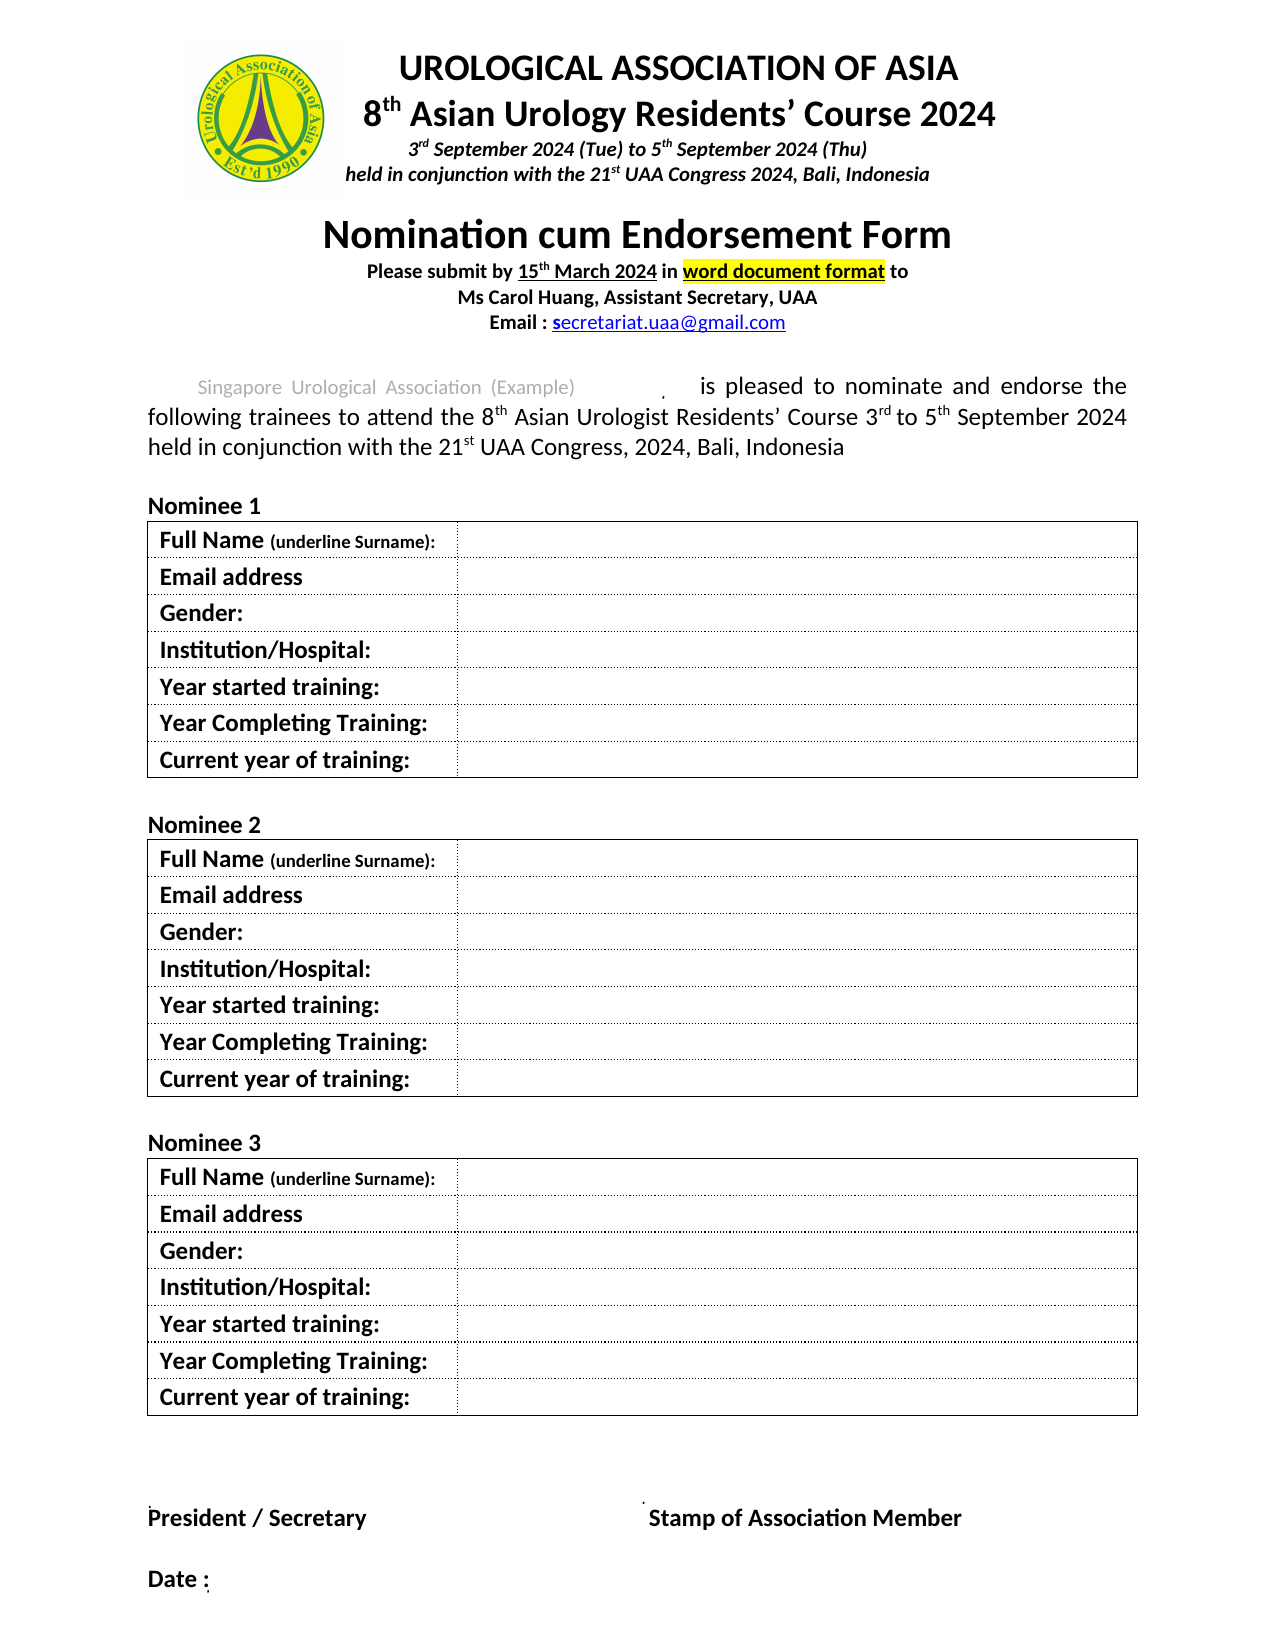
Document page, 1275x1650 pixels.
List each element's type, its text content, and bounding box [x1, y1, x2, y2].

table_cell Year Completing Training: [148, 704, 458, 741]
table_cell Year Completing Training: [148, 1023, 458, 1059]
table_header [458, 1159, 1137, 1195]
table_cell [458, 1378, 1137, 1415]
text Nominee 1 [148, 490, 1127, 521]
table_cell [458, 741, 1137, 777]
table_cell Year started training: [148, 986, 458, 1023]
table_cell Email address [148, 876, 458, 913]
table_cell Current year of training: [148, 1378, 458, 1415]
text Nominee 3 [148, 1127, 1127, 1158]
table_cell [458, 1023, 1137, 1059]
text Singapore Urological Association (Example) is pleased to nominate and endorse the following trainees to attend the 8th Asian Urologist Residents’ Course 3rd to 5th September 2024 held in conjunction with the 21st UAA Congress, 2024, Bali, Indonesia [148, 370, 1127, 462]
table_cell [458, 949, 1137, 986]
text Nomination cum Endorsement Form [148, 207, 1127, 258]
table_cell Year Completing Training: [148, 1341, 458, 1378]
table_cell [458, 986, 1137, 1023]
picture [181, 41, 343, 199]
text Nominee 2 [148, 809, 1127, 839]
table_cell Gender: [148, 594, 458, 631]
table_cell [458, 1059, 1137, 1096]
table_cell Email address [148, 1195, 458, 1231]
table_cell [458, 1231, 1137, 1268]
table_cell Current year of training: [148, 1059, 458, 1096]
text President / Secretary Stamp of Association Member [148, 1502, 1127, 1533]
table_cell [458, 667, 1137, 704]
table_cell Institution/Hospital: [148, 949, 458, 986]
text Date : [148, 1563, 1127, 1594]
table_cell Institution/Hospital: [148, 1268, 458, 1305]
table_cell Email address [148, 557, 458, 594]
table_cell [458, 557, 1137, 594]
table_header Full Name (underline Surname): [148, 522, 458, 557]
table_header Full Name (underline Surname): [148, 840, 458, 876]
text Email : secretariat.uaa@gmail.com [148, 309, 1127, 335]
table_cell [458, 704, 1137, 741]
table_cell [458, 1305, 1137, 1341]
table_header Full Name (underline Surname): [148, 1159, 458, 1195]
table_cell Year started training: [148, 667, 458, 704]
table_cell Year started training: [148, 1305, 458, 1341]
table_header [458, 522, 1137, 557]
table_cell [458, 913, 1137, 949]
table_cell Gender: [148, 1231, 458, 1268]
table_cell [458, 1341, 1137, 1378]
table_cell Current year of training: [148, 741, 458, 777]
table_cell [458, 1268, 1137, 1305]
table_cell [458, 594, 1137, 631]
table_cell [458, 1195, 1137, 1231]
table_cell Gender: [148, 913, 458, 949]
text Ms Carol Huang, Assistant Secretary, UAA [148, 284, 1127, 309]
text Please submit by 15th March 2024 in word document format to [148, 258, 1127, 284]
table_cell [458, 631, 1137, 667]
table_header [458, 840, 1137, 876]
table_cell Institution/Hospital: [148, 631, 458, 667]
table_cell [458, 876, 1137, 913]
